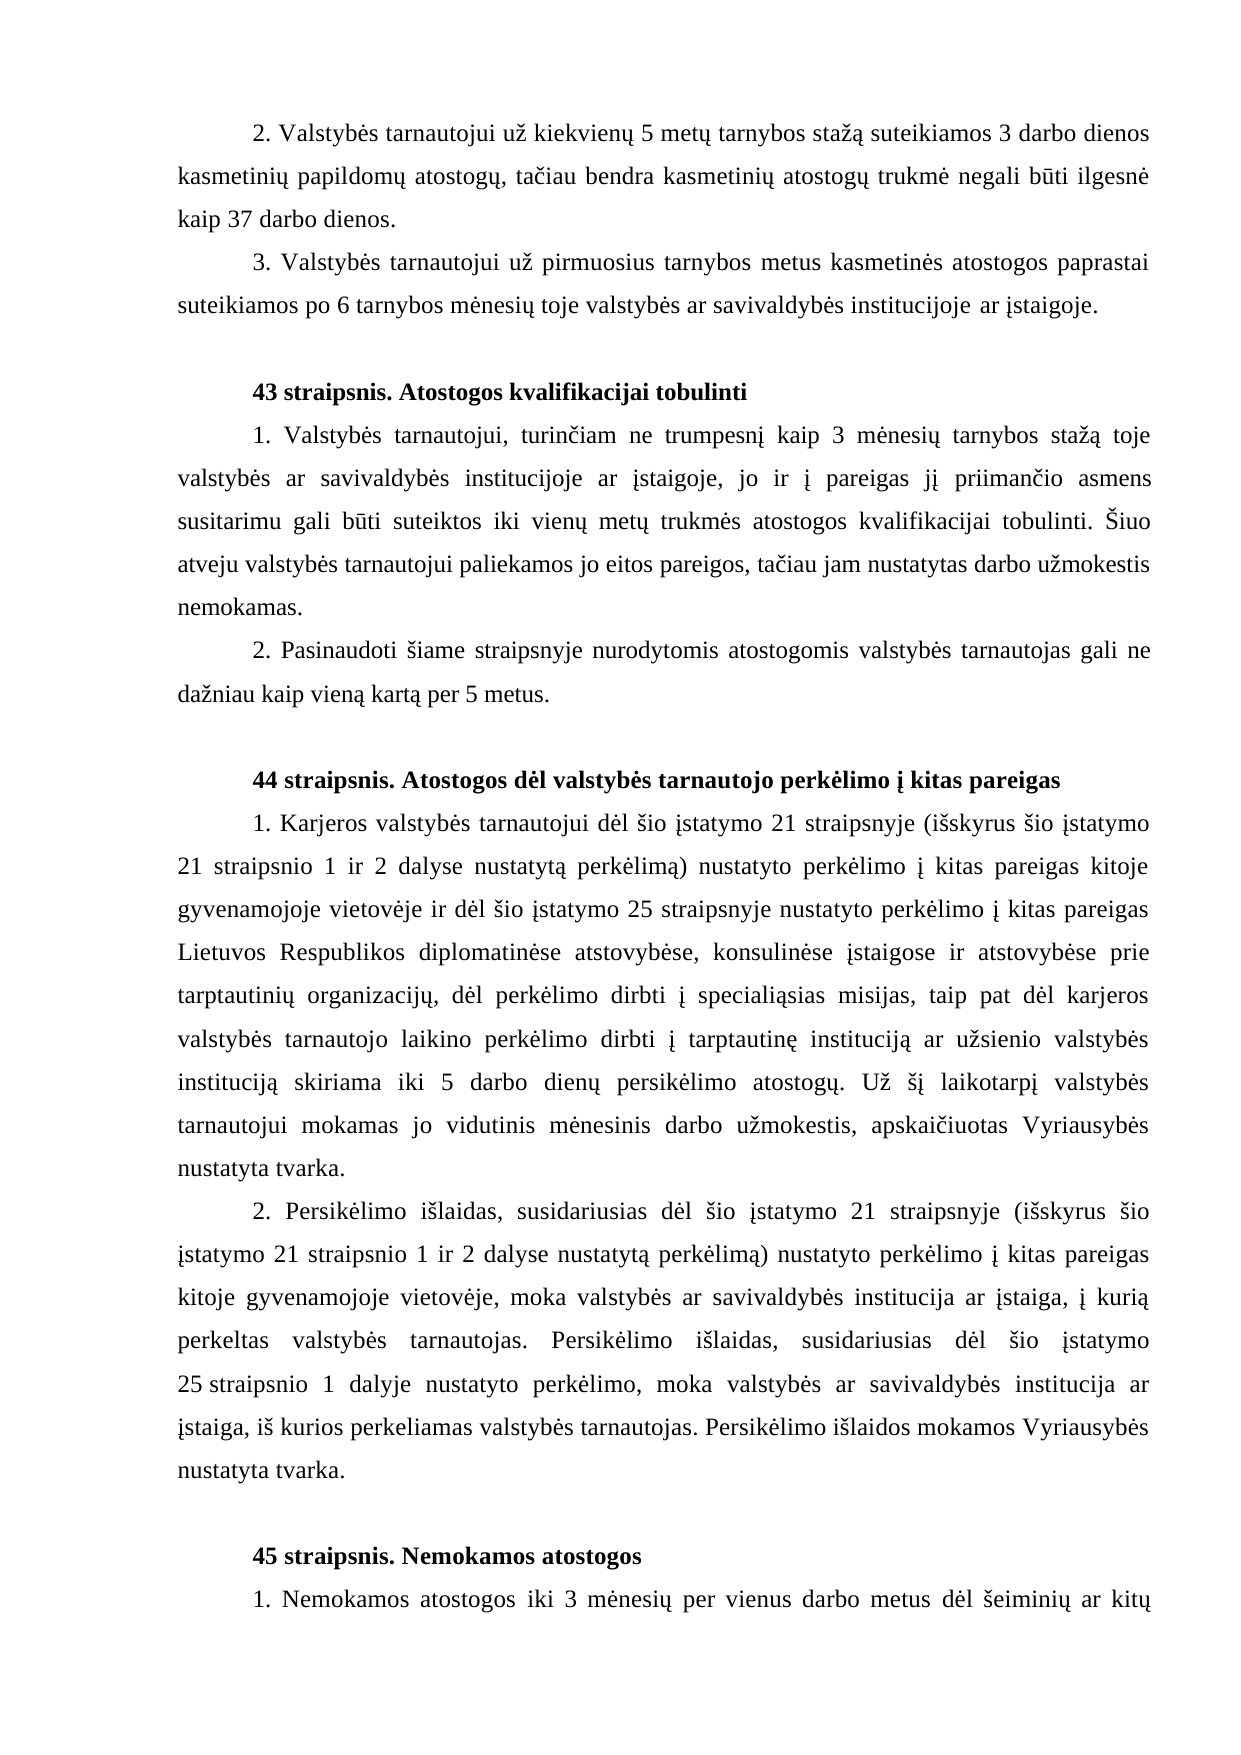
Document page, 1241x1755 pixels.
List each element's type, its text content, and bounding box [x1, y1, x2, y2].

text 2. Valstybės tarnautojui už kiekvienų 5 metų tarnybos stažą suteikiamos 3 darbo dienos kasmetinių papildomų atostogų, tačiau bendra kasmetinių atostogų trukmė negali būti ilgesnė kaip 37 darbo dienos. [177, 118, 1152, 233]
text 43 straipsnis. Atostogos kvalifikacijai tobulinti [177, 377, 1152, 406]
text 3. Valstybės tarnautojui už pirmuosius tarnybos metus kasmetinės atostogos paprastai suteikiamos po 6 tarnybos mėnesių toje valstybės ar savivaldybės institucijoje ar įstaigoje. [177, 247, 1152, 319]
text 44 straipsnis. Atostogos dėl valstybės tarnautojo perkėlimo į kitas pareigas [177, 765, 1152, 794]
text 1. Karjeros valstybės tarnautojui dėl šio įstatymo 21 straipsnyje (išskyrus šio įstatymo 21 straipsnio 1 ir 2 dalyse nustatytą perkėlimą) nustatyto perkėlimo į kitas pareigas kitoje gyvenamojoje vietovėje ir dėl šio įstatymo 25 straipsnyje nustatyto perkėlimo į kitas pareigas Lietuvos Respublikos diplomatinėse atstovybėse, konsulinėse įstaigose ir atstovybėse prie tarptautinių organizacijų, dėl perkėlimo dirbti į specialiąsias misijas, taip pat dėl karjeros valstybės tarnautojo laikino perkėlimo dirbti į tarptautinę instituciją ar užsienio valstybės instituciją skiriama iki 5 darbo dienų persikėlimo atostogų. Už šį laikotarpį valstybės tarnautojui mokamas jo vidutinis mėnesinis darbo užmokestis, apskaičiuotas Vyriausybės nustatyta tvarka. [177, 808, 1152, 1182]
text 1. Nemokamos atostogos iki 3 mėnesių per vienus darbo metus dėl šeiminių ar kitų [177, 1584, 1152, 1613]
text 1. Valstybės tarnautojui, turinčiam ne trumpesnį kaip 3 mėnesių tarnybos stažą toje valstybės ar savivaldybės institucijoje ar įstaigoje, jo ir į pareigas jį priimančio asmens susitarimu gali būti suteiktos iki vienų metų trukmės atostogos kvalifikacijai tobulinti. Šiuo atveju valstybės tarnautojui paliekamos jo eitos pareigos, tačiau jam nustatytas darbo užmokestis nemokamas. [177, 420, 1152, 621]
text 2. Persikėlimo išlaidas, susidariusias dėl šio įstatymo 21 straipsnyje (išskyrus šio įstatymo 21 straipsnio 1 ir 2 dalyse nustatytą perkėlimą) nustatyto perkėlimo į kitas pareigas kitoje gyvenamojoje vietovėje, moka valstybės ar savivaldybės institucija ar įstaiga, į kurią perkeltas valstybės tarnautojas. Persikėlimo išlaidas, susidariusias dėl šio įstatymo 25 straipsnio 1 dalyje nustatyto perkėlimo, moka valstybės ar savivaldybės institucija ar įstaiga, iš kurios perkeliamas valstybės tarnautojas. Persikėlimo išlaidos mokamos Vyriausybės nustatyta tvarka. [177, 1196, 1152, 1484]
text 45 straipsnis. Nemokamos atostogos [177, 1541, 1152, 1570]
text 2. Pasinaudoti šiame straipsnyje nurodytomis atostogomis valstybės tarnautojas gali ne dažniau kaip vieną kartą per 5 metus. [177, 636, 1152, 707]
